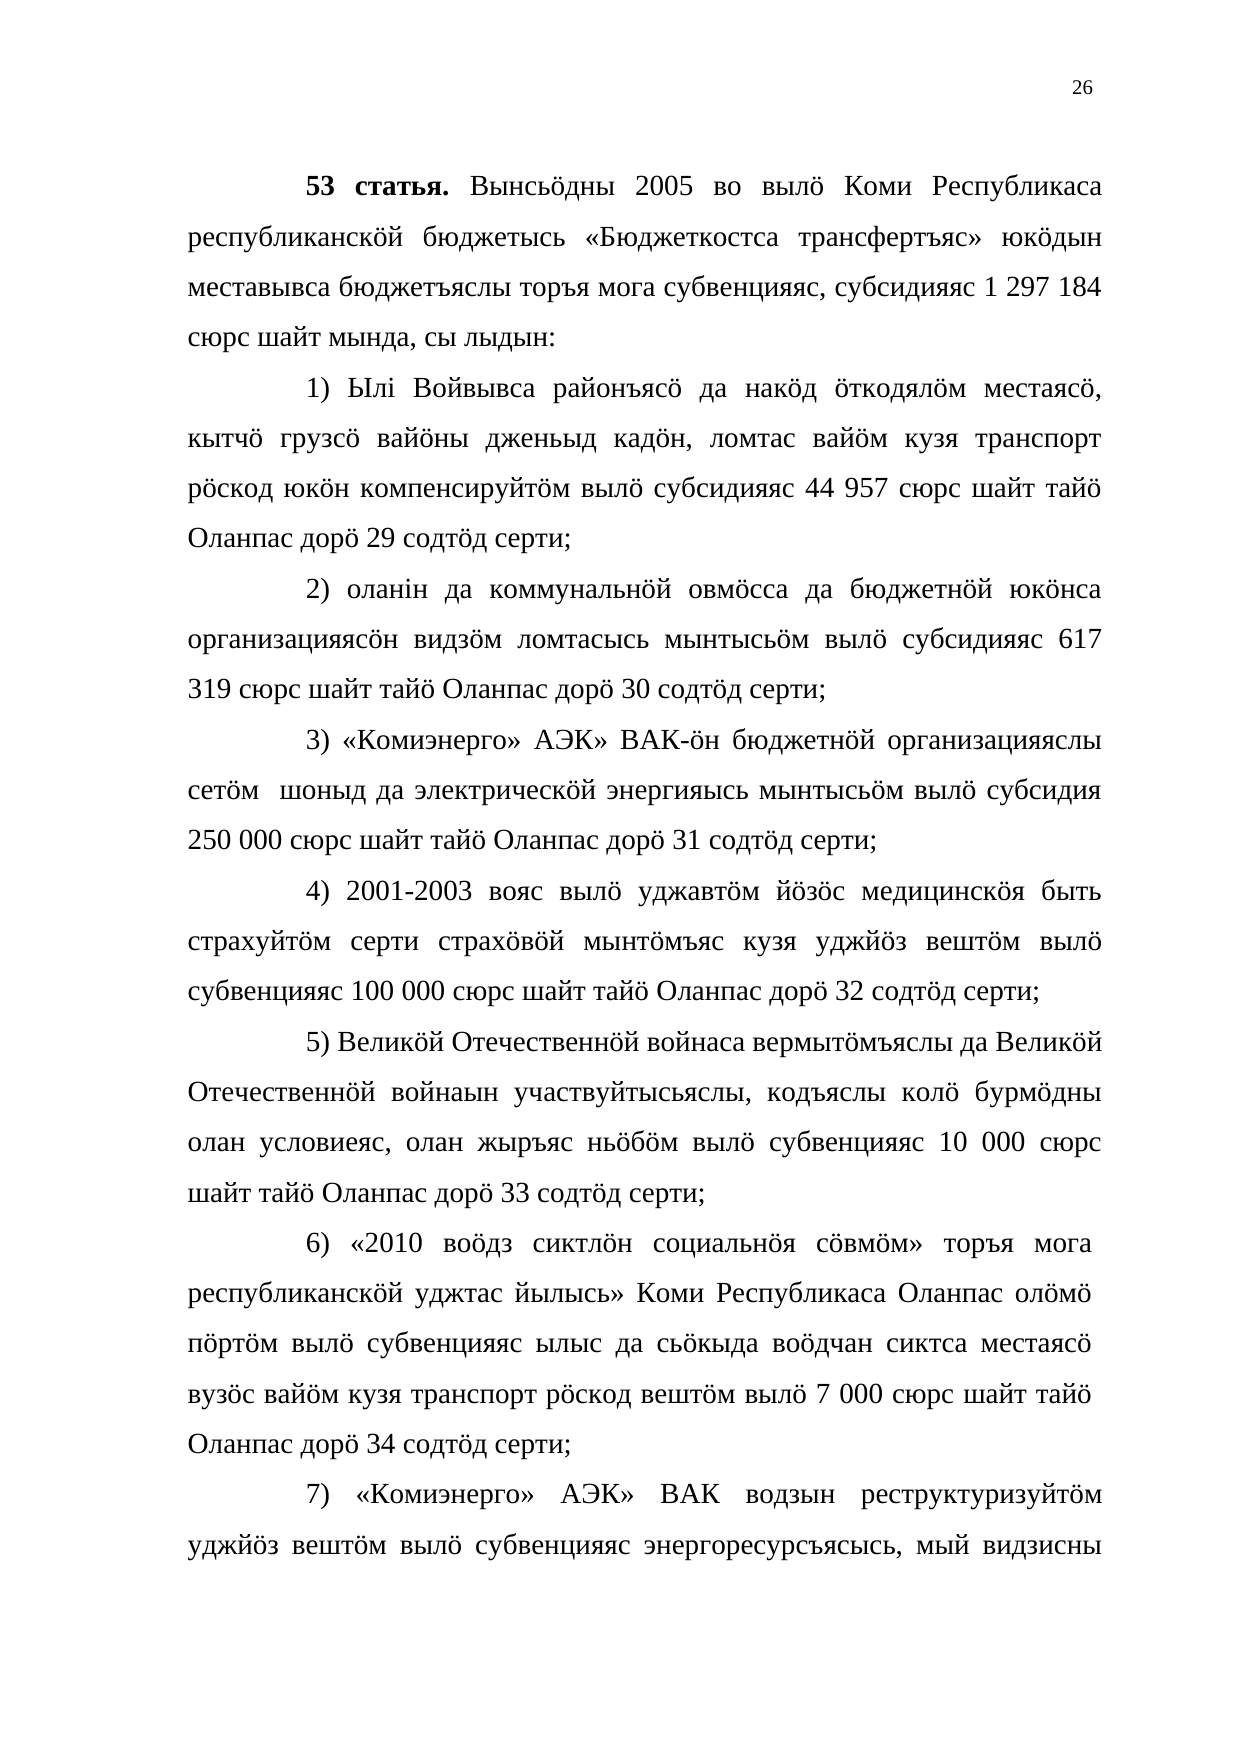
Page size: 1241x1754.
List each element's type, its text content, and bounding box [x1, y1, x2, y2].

text 5) Великöй Отечественнöй войнаса вермытöмъяслы да Великöй Отечественнöй войнаын участвуйтысьяслы, кодъяслы колö бурмöдны олан условиеяс, олан жыръяс ньöбöм вылö субвенцияяс 10 000 сюрс шайт тайö Оланпас дорö 33 содтöд серти; [187, 1024, 1103, 1208]
text 2) оланiн да коммунальнöй овмöсса да бюджетнöй юкöнса организацияясöн видзöм ломтасысь мынтысьöм вылö субсидияяс 617 319 сюрс шайт тайö Оланпас дорö 30 содтöд серти; [187, 571, 1103, 705]
text 53 статья. Вынсьöдны 2005 во вылö Коми Республикаса республиканскöй бюджетысь «Бюджеткостса трансфертъяс» юкöдын меставывса бюджетъяслы торъя мога субвенцияяс, субсидияяс 1 297 184 сюрс шайт мында, сы лыдын: [187, 168, 1103, 353]
text 4) 2001-2003 вояс вылö уджавтöм йöзöс медицинскöя быть страхуйтöм серти страхöвöй мынтöмъяс кузя уджйöз вештöм вылö субвенцияяс 100 000 сюрс шайт тайö Оланпас дорö 32 содтöд серти; [187, 873, 1103, 1007]
text 7) «Комиэнерго» АЭК» ВАК водзын реструктуризуйтöм уджйöз вештöм вылö субвенцияяс энергоресурсъясысь, мый видзисны [187, 1477, 1103, 1560]
text 1) Ылi Войвывса районъясö да накöд öткодялöм местаясö, кытчö грузсö вайöны дженьыд кадöн, ломтас вайöм кузя транспорт рöскод юкöн компенсируйтöм вылö субсидияяс 44 957 сюрс шайт тайö Оланпас дорö 29 содтöд серти; [187, 370, 1103, 554]
text 3) «Комиэнерго» АЭК» ВАК-öн бюджетнöй организацияяслы сетöм шоныд да электрическöй энергияысь мынтысьöм вылö субсидия 250 000 сюрс шайт тайö Оланпас дорö 31 содтöд серти; [187, 722, 1103, 856]
text 6) «2010 воöдз сиктлöн социальнöя сöвмöм» торъя мога республиканскöй уджтас йылысь» Коми Республикаса Оланпас олöмö пöртöм вылö субвенцияяс ылыс да сьöкыда воöдчан сиктса местаясö вузöс вайöм кузя транспорт рöскод вештöм вылö 7 000 сюрс шайт тайö Оланпас дорö 34 содтöд серти; [187, 1225, 1093, 1460]
